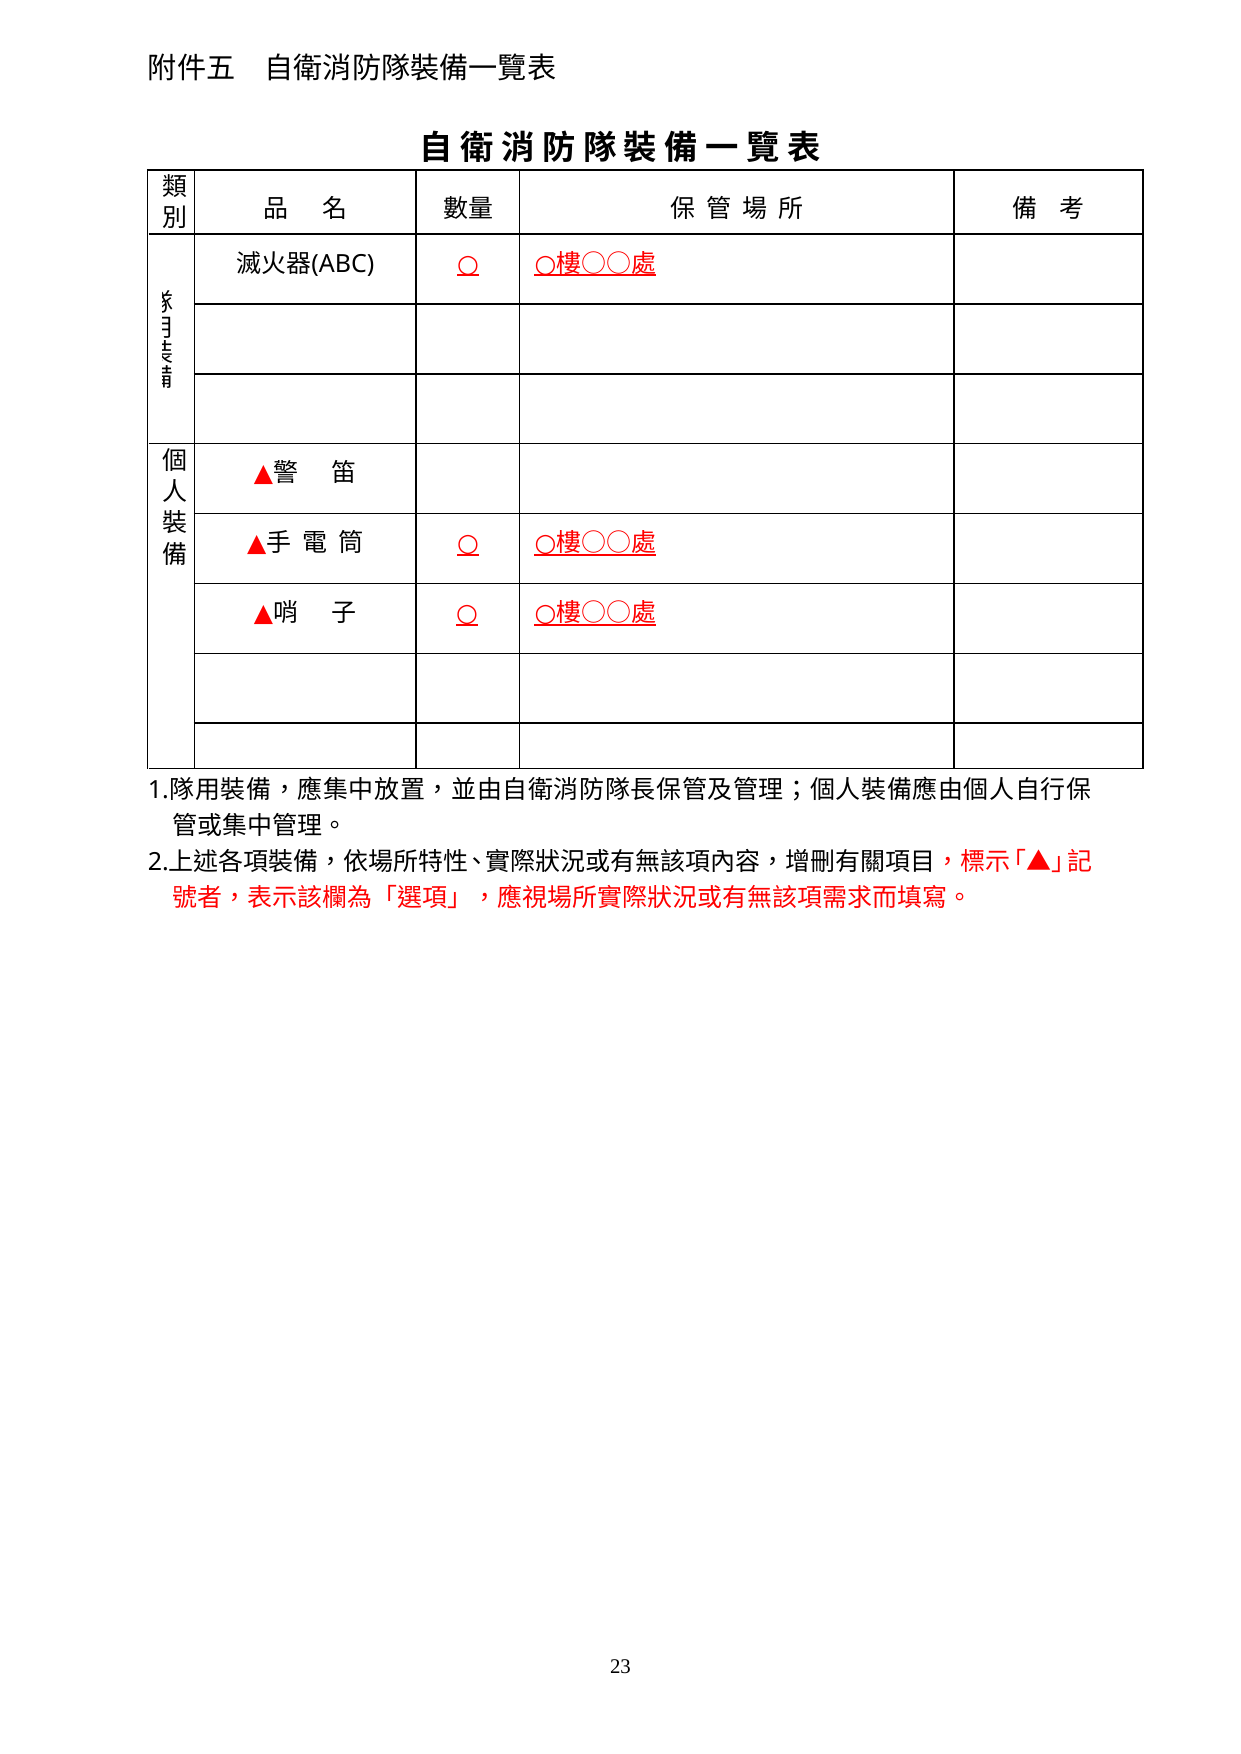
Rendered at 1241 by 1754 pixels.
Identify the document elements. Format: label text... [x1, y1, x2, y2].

table_cell [417, 444, 519, 513]
table_header 品 名 [195, 171, 415, 233]
table_cell [955, 235, 1142, 303]
table_cell [417, 375, 519, 443]
text 2.上述各項裝備，依場所特性、實際狀況或有無該項內容，增刪有關項目，標示「▲」記號者，表示該欄為「選項」，應視場所實際狀況或有無該項需求而填寫。 [148, 842, 1092, 914]
table_cell [195, 305, 415, 373]
subtitle 附件五 自衛消防隊裝備一覽表 [148, 44, 1092, 87]
table_cell [520, 305, 953, 373]
table_header 數量 [417, 171, 519, 233]
table_cell [955, 444, 1142, 513]
table_cell ○樓○○處 [520, 584, 953, 652]
table_cell 隊用裝備 [148, 234, 194, 443]
table_cell [955, 375, 1142, 443]
table_cell 個人裝備 [148, 444, 194, 768]
table_header 類別 [148, 171, 194, 233]
table_cell [520, 724, 953, 768]
table_cell [520, 654, 953, 722]
table_header 備 考 [955, 171, 1142, 233]
table_cell ○樓○○處 [520, 235, 953, 303]
table_cell [520, 375, 953, 443]
table_cell [417, 654, 519, 722]
table_cell [955, 654, 1142, 722]
table_cell [955, 514, 1142, 582]
table_cell ○樓○○處 [520, 514, 953, 582]
table_cell [520, 444, 953, 513]
table_cell [417, 305, 519, 373]
table_cell [195, 724, 415, 768]
table_cell 滅火器(ABC) [195, 235, 415, 303]
table_cell ○ [417, 235, 519, 303]
table_cell [417, 724, 519, 768]
table_header 保 管 場 所 [520, 171, 953, 233]
table_cell [195, 654, 415, 722]
text 自 衛 消 防 隊 裝 備 一 覽 表 [148, 121, 1092, 169]
table_cell [955, 584, 1142, 652]
table_cell ○ [417, 514, 519, 582]
table_cell [195, 375, 415, 443]
table_cell ▲手 電 筒 [195, 514, 415, 582]
table_cell ▲哨 子 [195, 584, 415, 652]
table_cell [955, 305, 1142, 373]
table_cell ○ [417, 584, 519, 652]
table_cell ▲警 笛 [195, 444, 415, 513]
table_cell [955, 724, 1142, 768]
text 1.隊用裝備，應集中放置，並由自衛消防隊長保管及管理；個人裝備應由個人自行保管或集中管理。 [148, 769, 1092, 842]
